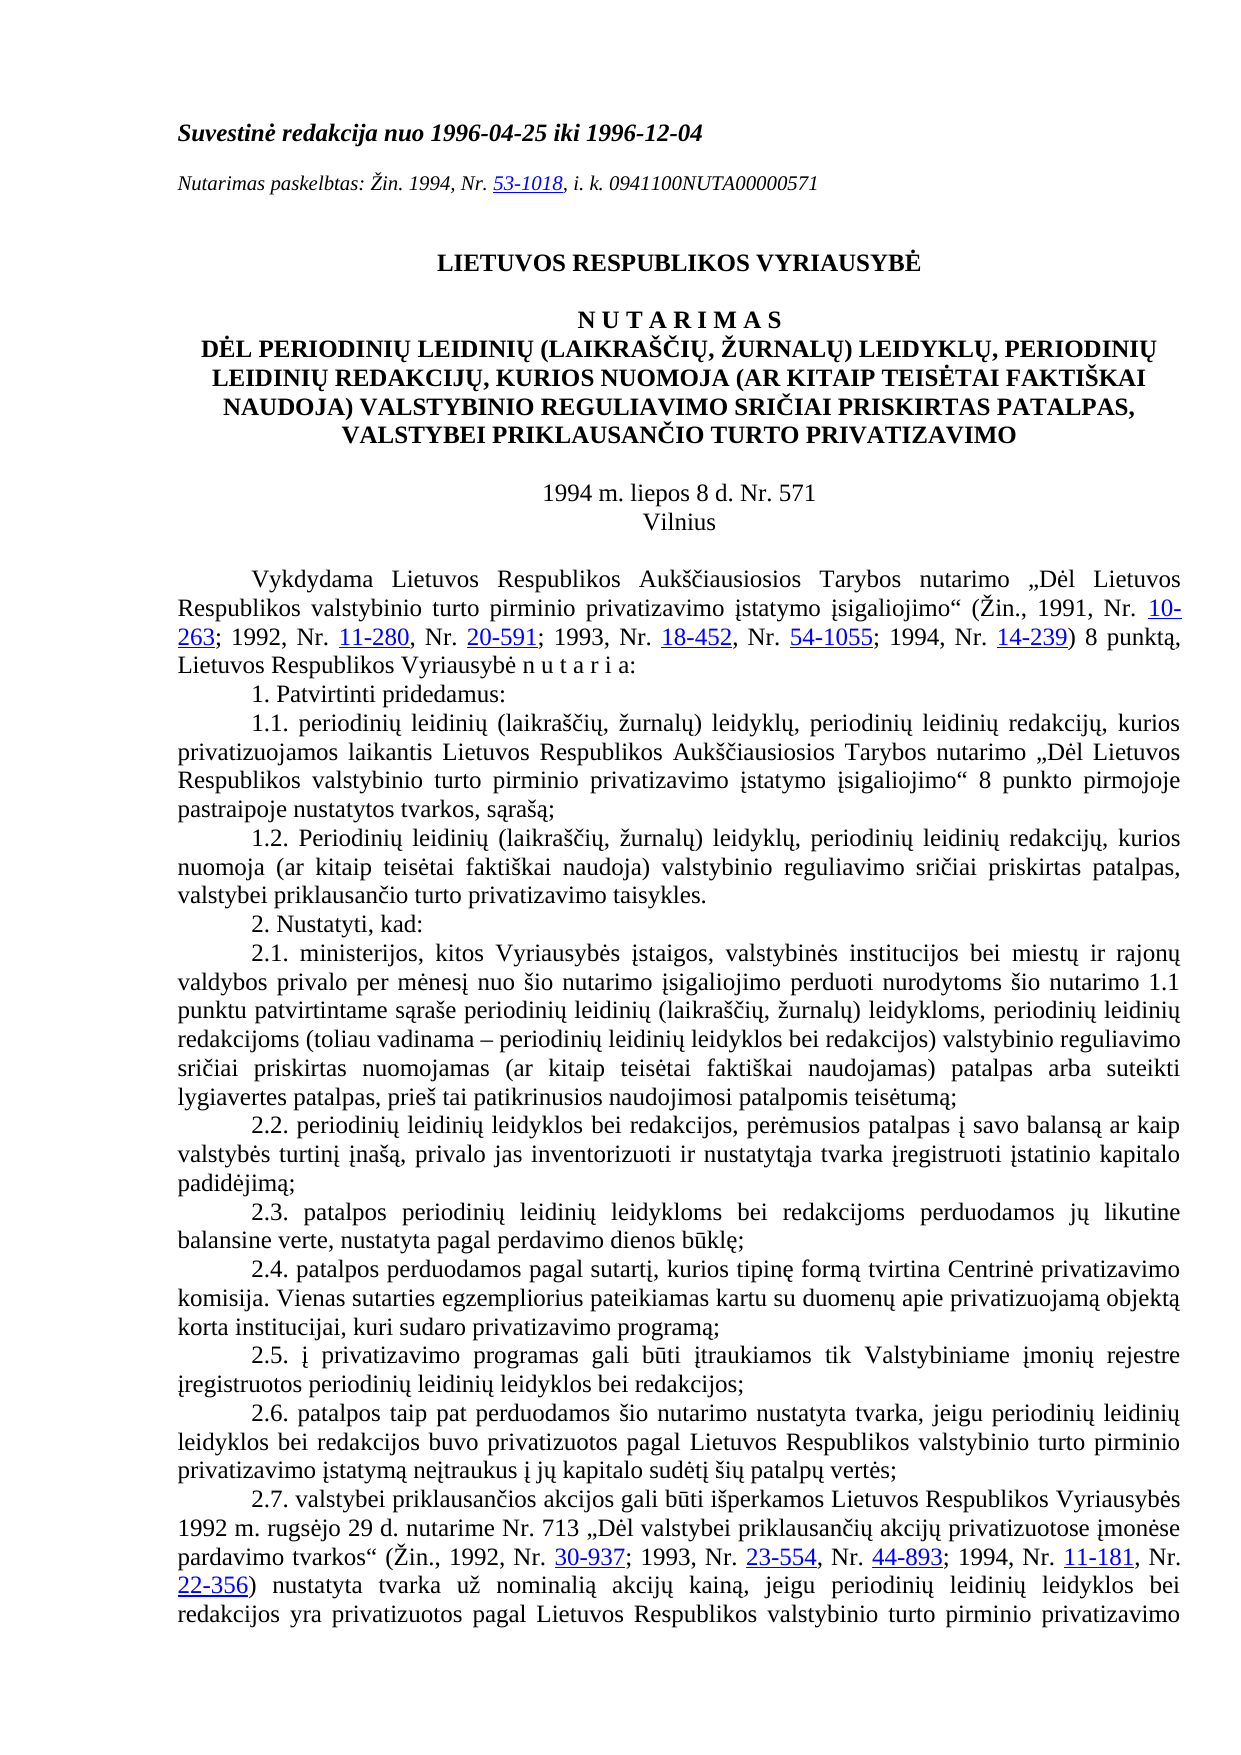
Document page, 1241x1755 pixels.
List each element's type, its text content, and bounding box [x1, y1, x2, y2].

text Vykdydama Lietuvos Respublikos Aukščiausiosios Tarybos nutarimo „Dėl Lietuvos Respublikos valstybinio turto pirminio privatizavimo įstatymo įsigaliojimo“ (Žin., 1991, Nr. 10-263; 1992, Nr. 11-280, Nr. 20-591; 1993, Nr. 18-452, Nr. 54-1055; 1994, Nr. 14-239) 8 punktą, Lietuvos Respublikos Vyriausybė nutaria: [177, 564, 1181, 679]
text 2.4. patalpos perduodamos pagal sutartį, kurios tipinę formą tvirtina Centrinė privatizavimo komisija. Vienas sutarties egzempliorius pateikiamas kartu su duomenų apie privatizuojamą objektą korta institucijai, kuri sudaro privatizavimo programą; [177, 1254, 1181, 1340]
text 1.1. periodinių leidinių (laikraščių, žurnalų) leidyklų, periodinių leidinių redakcijų, kurios privatizuojamos laikantis Lietuvos Respublikos Aukščiausiosios Tarybos nutarimo „Dėl Lietuvos Respublikos valstybinio turto pirminio privatizavimo įstatymo įsigaliojimo“ 8 punkto pirmojoje pastraipoje nustatytos tvarkos, sąrašą; [177, 708, 1181, 823]
text 2.7. valstybei priklausančios akcijos gali būti išperkamos Lietuvos Respublikos Vyriausybės 1992 m. rugsėjo 29 d. nutarime Nr. 713 „Dėl valstybei priklausančių akcijų privatizuotose įmonėse pardavimo tvarkos“ (Žin., 1992, Nr. 30-937; 1993, Nr. 23-554, Nr. 44-893; 1994, Nr. 11-181, Nr. 22-356) nustatyta tvarka už nominalią akcijų kainą, jeigu periodinių leidinių leidyklos bei redakcijos yra privatizuotos pagal Lietuvos Respublikos valstybinio turto pirminio privatizavimo [177, 1484, 1181, 1628]
text 2.1. ministerijos, kitos Vyriausybės įstaigos, valstybinės institucijos bei miestų ir rajonų valdybos privalo per mėnesį nuo šio nutarimo įsigaliojimo perduoti nurodytoms šio nutarimo 1.1 punktu patvirtintame sąraše periodinių leidinių (laikraščių, žurnalų) leidykloms, periodinių leidinių redakcijoms (toliau vadinama – periodinių leidinių leidyklos bei redakcijos) valstybinio reguliavimo sričiai priskirtas nuomojamas (ar kitaip teisėtai faktiškai naudojamas) patalpas arba suteikti lygiavertes patalpas, prieš tai patikrinusios naudojimosi patalpomis teisėtumą; [177, 938, 1181, 1110]
text Suvestinė redakcija nuo 1996-04-25 iki 1996-12-04 [177, 118, 1181, 147]
text 2.5. į privatizavimo programas gali būti įtraukiamos tik Valstybiniame įmonių rejestre įregistruotos periodinių leidinių leidyklos bei redakcijos; [177, 1340, 1181, 1398]
text 1994 m. liepos 8 d. Nr. 571 [177, 478, 1181, 507]
text 1. Patvirtinti pridedamus: [177, 679, 1181, 708]
text 2.3. patalpos periodinių leidinių leidykloms bei redakcijoms perduodamos jų likutine balansine verte, nustatyta pagal perdavimo dienos būklę; [177, 1197, 1181, 1254]
text LIETUVOS RESPUBLIKOS VYRIAUSYBĖ [177, 248, 1181, 277]
text DĖL PERIODINIŲ LEIDINIŲ (LAIKRAŠČIŲ, ŽURNALŲ) LEIDYKLŲ, PERIODINIŲ LEIDINIŲ REDAKCIJŲ, KURIOS NUOMOJA (AR KITAIP TEISĖTAI FAKTIŠKAI NAUDOJA) VALSTYBINIO REGULIAVIMO SRIČIAI PRISKIRTAS PATALPAS, VALSTYBEI PRIKLAUSANČIO TURTO PRIVATIZAVIMO [177, 334, 1181, 449]
text 2.6. patalpos taip pat perduodamos šio nutarimo nustatyta tvarka, jeigu periodinių leidinių leidyklos bei redakcijos buvo privatizuotos pagal Lietuvos Respublikos valstybinio turto pirminio privatizavimo įstatymą neįtraukus į jų kapitalo sudėtį šių patalpų vertės; [177, 1398, 1181, 1484]
text 2.2. periodinių leidinių leidyklos bei redakcijos, perėmusios patalpas į savo balansą ar kaip valstybės turtinį įnašą, privalo jas inventorizuoti ir nustatytąja tvarka įregistruoti įstatinio kapitalo padidėjimą; [177, 1110, 1181, 1197]
text 1.2. Periodinių leidinių (laikraščių, žurnalų) leidyklų, periodinių leidinių redakcijų, kurios nuomoja (ar kitaip teisėtai faktiškai naudoja) valstybinio reguliavimo sričiai priskirtas patalpas, valstybei priklausančio turto privatizavimo taisykles. [177, 823, 1181, 909]
text 2. Nustatyti, kad: [177, 909, 1181, 938]
text Vilnius [177, 507, 1181, 535]
text Nutarimas paskelbtas: Žin. 1994, Nr. 53-1018, i. k. 0941100NUTA00000571 [177, 171, 1181, 195]
text N U T A R I M A S [177, 305, 1181, 334]
